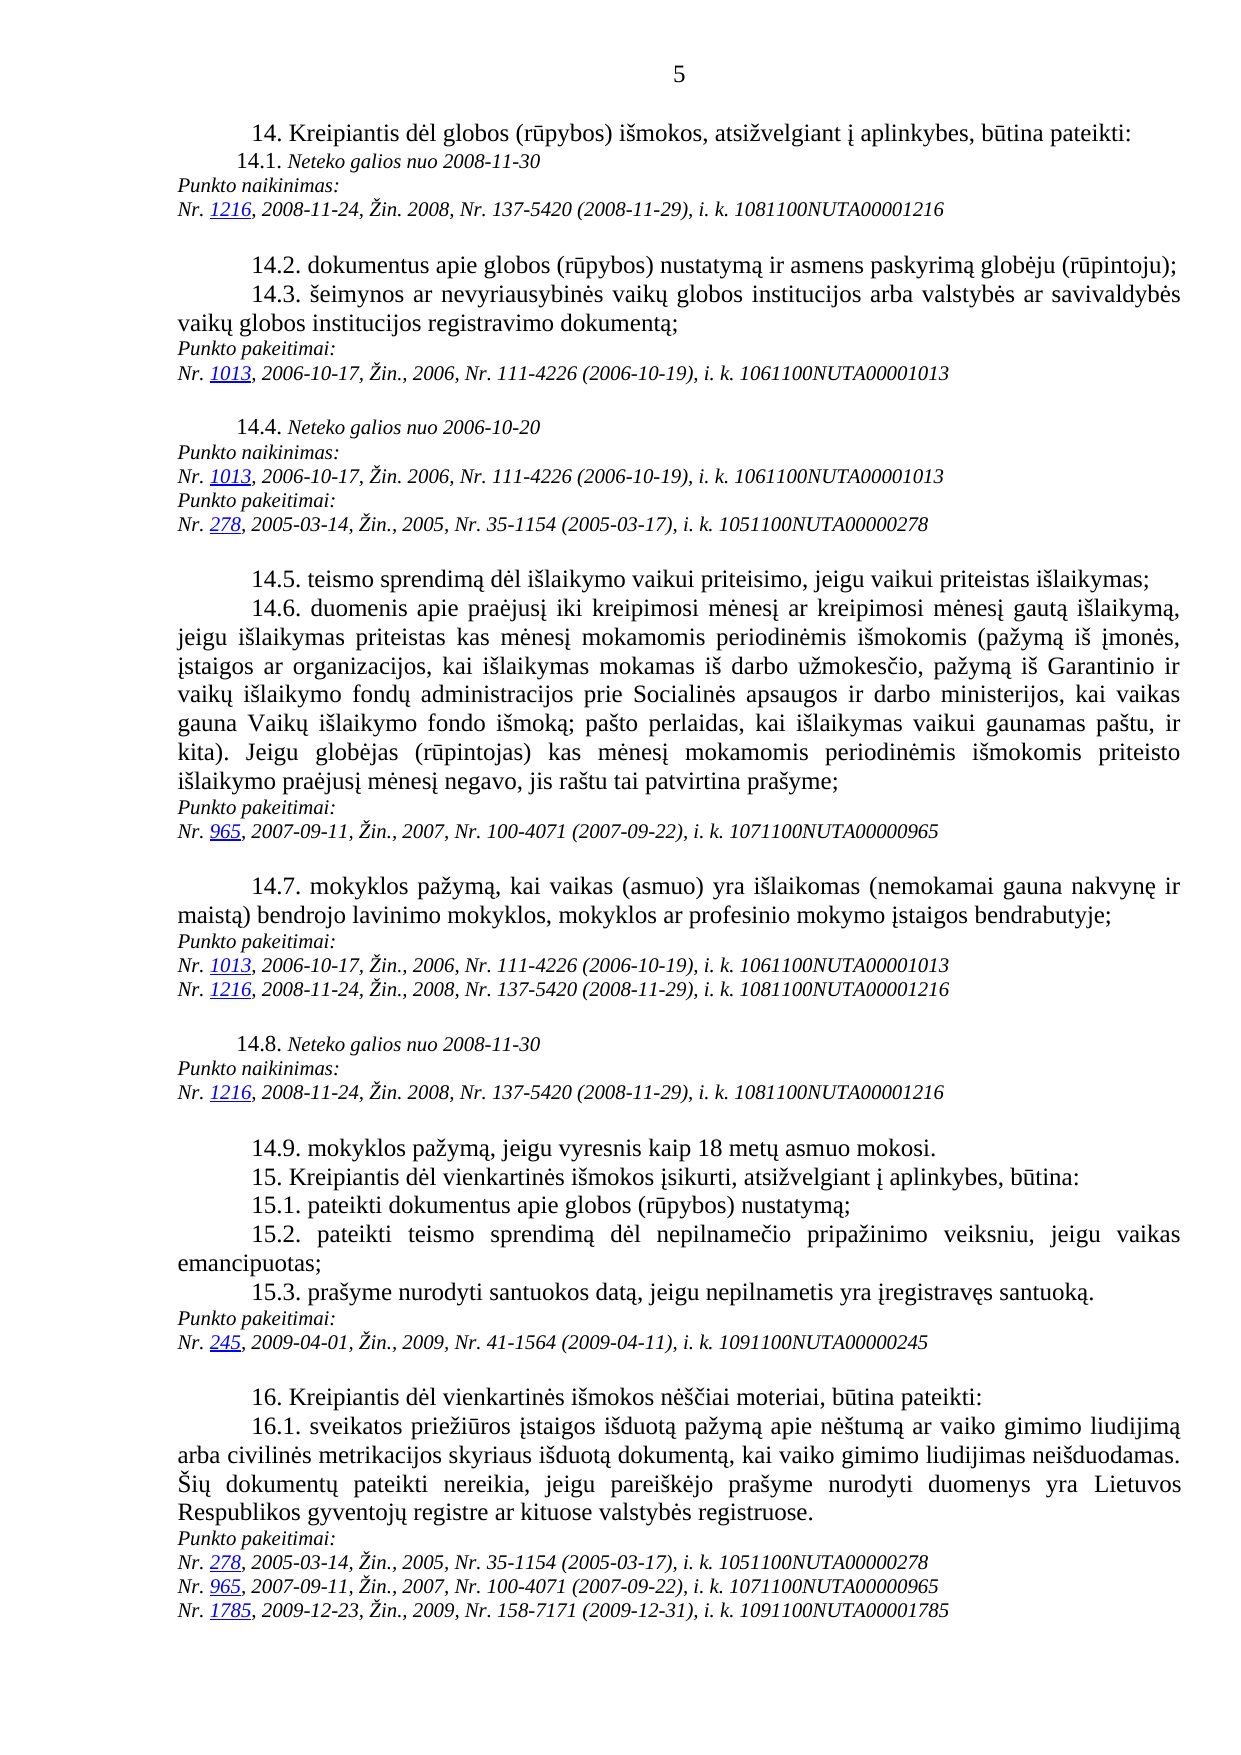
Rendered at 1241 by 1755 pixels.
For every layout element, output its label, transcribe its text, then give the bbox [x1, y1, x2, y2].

text 15.3. prašyme nurodyti santuokos datą, jeigu nepilnametis yra įregistravęs santuoką. [177, 1277, 1181, 1306]
text 15.1. pateikti dokumentus apie globos (rūpybos) nustatymą; [177, 1191, 1181, 1219]
text Punkto naikinimas: [177, 173, 1181, 197]
text Nr. 1013, 2006-10-17, Žin., 2006, Nr. 111-4226 (2006-10-19), i. k. 1061100NUTA00001013 [177, 953, 1181, 977]
text Nr. 1013, 2006-10-17, Žin., 2006, Nr. 111-4226 (2006-10-19), i. k. 1061100NUTA00001013 [177, 360, 1181, 384]
text 14.7. mokyklos pažymą, kai vaikas (asmuo) yra išlaikomas (nemokamai gauna nakvynę ir maistą) bendrojo lavinimo mokyklos, mokyklos ar profesinio mokymo įstaigos bendrabutyje; [177, 871, 1181, 929]
text Nr. 1216, 2008-11-24, Žin. 2008, Nr. 137-5420 (2008-11-29), i. k. 1081100NUTA00001216 [177, 1080, 1181, 1104]
text Nr. 245, 2009-04-01, Žin., 2009, Nr. 41-1564 (2009-04-11), i. k. 1091100NUTA00000245 [177, 1330, 1181, 1354]
text Nr. 278, 2005-03-14, Žin., 2005, Nr. 35-1154 (2005-03-17), i. k. 1051100NUTA00000278 [177, 1550, 1181, 1574]
text 14.8. Neteko galios nuo 2008-11-30 [177, 1030, 1181, 1056]
text Punkto pakeitimai: [177, 336, 1181, 360]
text 14.2. dokumentus apie globos (rūpybos) nustatymą ir asmens paskyrimą globėju (rūpintoju); [177, 250, 1181, 279]
text Punkto pakeitimai: [177, 1306, 1181, 1330]
text Nr. 1216, 2008-11-24, Žin. 2008, Nr. 137-5420 (2008-11-29), i. k. 1081100NUTA00001216 [177, 197, 1181, 221]
text Nr. 1216, 2008-11-24, Žin., 2008, Nr. 137-5420 (2008-11-29), i. k. 1081100NUTA00001216 [177, 977, 1181, 1001]
text Nr. 1013, 2006-10-17, Žin. 2006, Nr. 111-4226 (2006-10-19), i. k. 1061100NUTA00001013 [177, 464, 1181, 488]
text Nr. 278, 2005-03-14, Žin., 2005, Nr. 35-1154 (2005-03-17), i. k. 1051100NUTA00000278 [177, 512, 1181, 536]
text 16. Kreipiantis dėl vienkartinės išmokos nėščiai moteriai, būtina pateikti: [177, 1382, 1181, 1411]
text Nr. 1785, 2009-12-23, Žin., 2009, Nr. 158-7171 (2009-12-31), i. k. 1091100NUTA00001785 [177, 1598, 1181, 1622]
text 14.9. mokyklos pažymą, jeigu vyresnis kaip 18 metų asmuo mokosi. [177, 1133, 1181, 1162]
text 14.5. teismo sprendimą dėl išlaikymo vaikui priteisimo, jeigu vaikui priteistas išlaikymas; [177, 564, 1181, 593]
text Punkto naikinimas: [177, 439, 1181, 464]
text 15. Kreipiantis dėl vienkartinės išmokos įsikurti, atsižvelgiant į aplinkybes, būtina: [177, 1162, 1181, 1191]
text Punkto pakeitimai: [177, 1526, 1181, 1550]
text Punkto pakeitimai: [177, 488, 1181, 512]
text 14.1. Neteko galios nuo 2008-11-30 [177, 147, 1181, 173]
text 15.2. pateikti teismo sprendimą dėl nepilnamečio pripažinimo veiksniu, jeigu vaikas emancipuotas; [177, 1219, 1181, 1277]
text Nr. 965, 2007-09-11, Žin., 2007, Nr. 100-4071 (2007-09-22), i. k. 1071100NUTA00000965 [177, 1574, 1181, 1598]
text 16.1. sveikatos priežiūros įstaigos išduotą pažymą apie nėštumą ar vaiko gimimo liudijimą arba civilinės metrikacijos skyriaus išduotą dokumentą, kai vaiko gimimo liudijimas neišduodamas. Šių dokumentų pateikti nereikia, jeigu pareiškėjo prašyme nurodyti duomenys yra Lietuvos Respublikos gyventojų registre ar kituose valstybės registruose. [177, 1411, 1181, 1526]
text Punkto pakeitimai: [177, 929, 1181, 953]
text 14.3. šeimynos ar nevyriausybinės vaikų globos institucijos arba valstybės ar savivaldybės vaikų globos institucijos registravimo dokumentą; [177, 279, 1181, 336]
text 14.6. duomenis apie praėjusį iki kreipimosi mėnesį ar kreipimosi mėnesį gautą išlaikymą, jeigu išlaikymas priteistas kas mėnesį mokamomis periodinėmis išmokomis (pažymą iš įmonės, įstaigos ar organizacijos, kai išlaikymas mokamas iš darbo užmokesčio, pažymą iš Garantinio ir vaikų išlaikymo fondų administracijos prie Socialinės apsaugos ir darbo ministerijos, kai vaikas gauna Vaikų išlaikymo fondo išmoką; pašto perlaidas, kai išlaikymas vaikui gaunamas paštu, ir kita). Jeigu globėjas (rūpintojas) kas mėnesį mokamomis periodinėmis išmokomis priteisto išlaikymo praėjusį mėnesį negavo, jis raštu tai patvirtina prašyme; [177, 593, 1181, 794]
text Punkto pakeitimai: [177, 794, 1181, 819]
text 14. Kreipiantis dėl globos (rūpybos) išmokos, atsižvelgiant į aplinkybes, būtina pateikti: [177, 118, 1181, 147]
text Punkto naikinimas: [177, 1056, 1181, 1080]
text 14.4. Neteko galios nuo 2006-10-20 [177, 413, 1181, 439]
text Nr. 965, 2007-09-11, Žin., 2007, Nr. 100-4071 (2007-09-22), i. k. 1071100NUTA00000965 [177, 819, 1181, 843]
